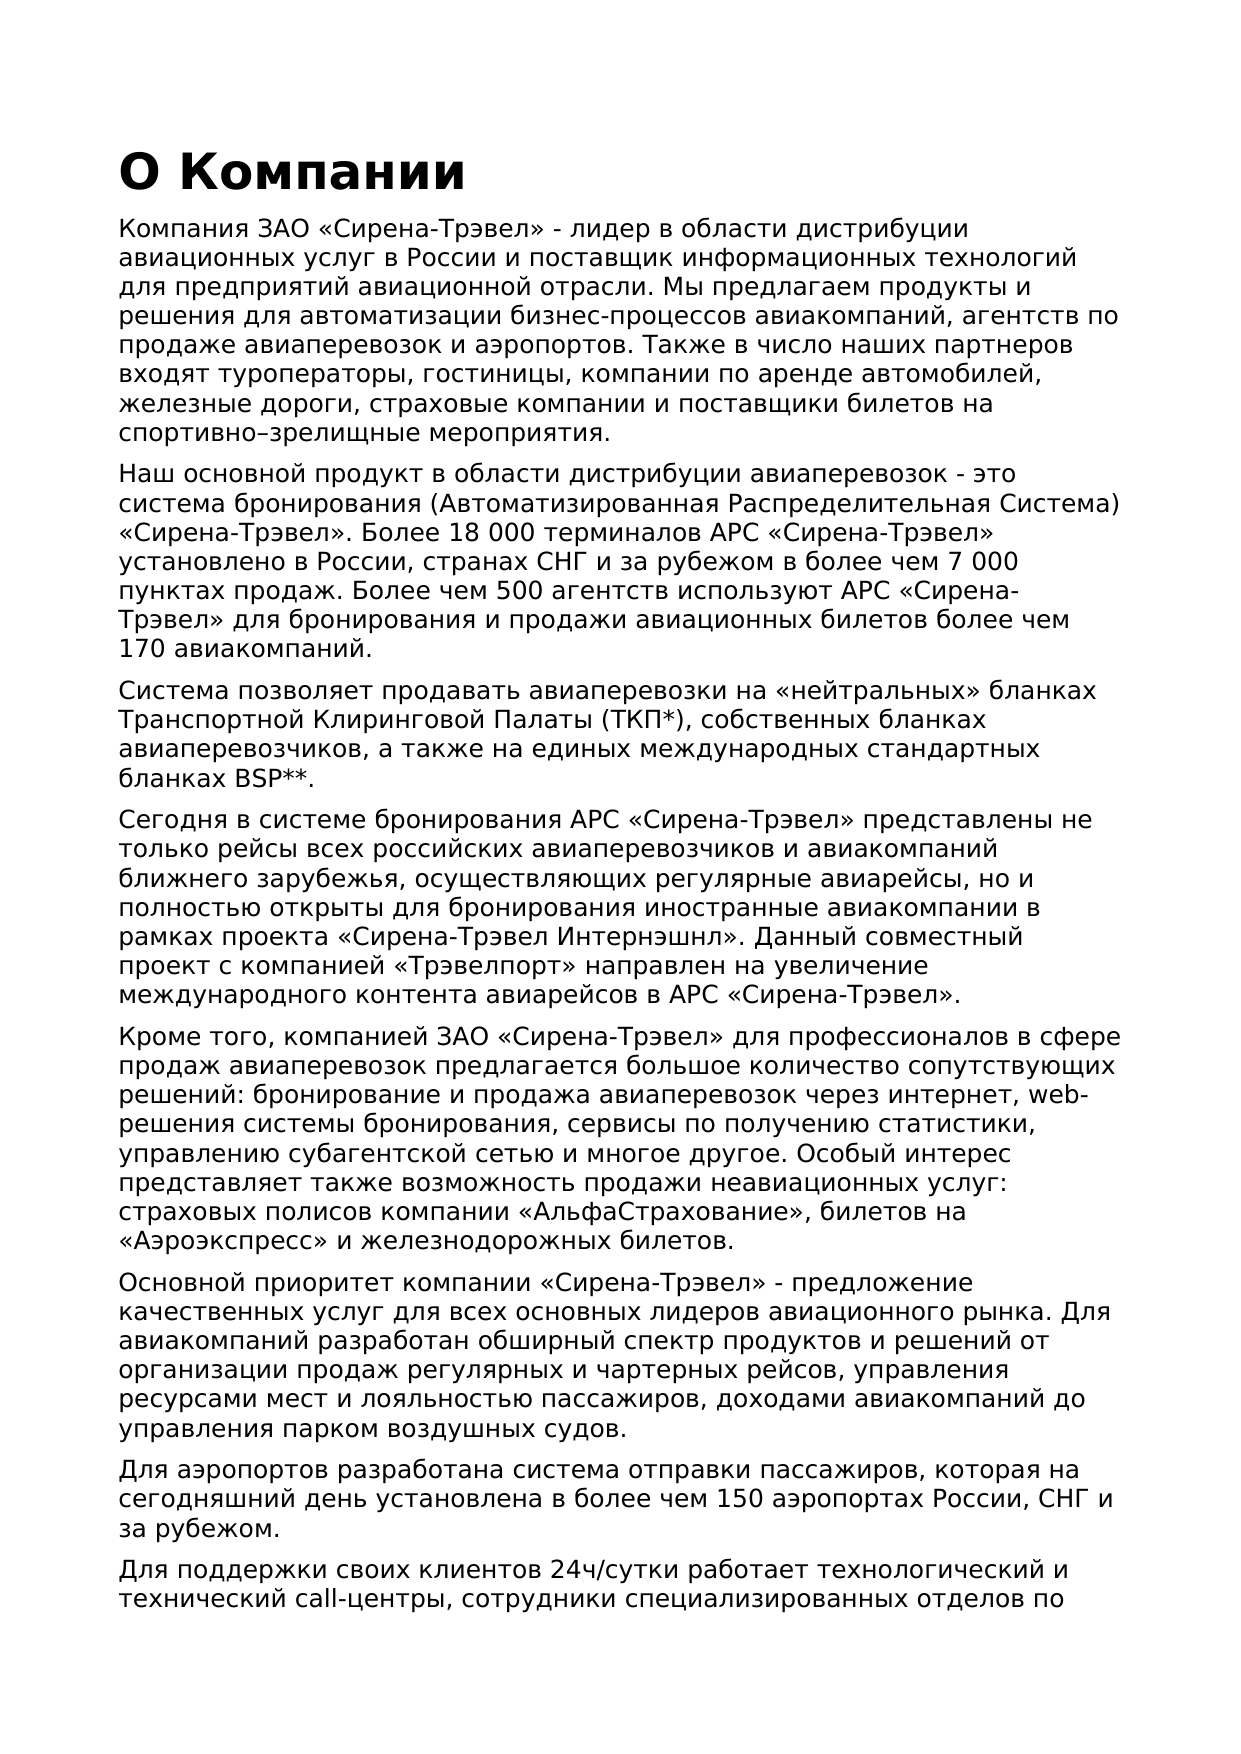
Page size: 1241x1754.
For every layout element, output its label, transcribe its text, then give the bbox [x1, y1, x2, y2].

text Система позволяет продавать авиаперевозки на «нейтральных» бланках Транспортной Клиринговой Палаты (ТКП*), собственных бланках авиаперевозчиков, а также на единых международных стандартных бланках BSP**. [118, 676, 1122, 793]
text Основной приоритет компании «Сирена-Трэвел» - предложение качественных услуг для всех основных лидеров авиационного рынка. Для авиакомпаний разработан обширный спектр продуктов и решений от организации продаж регулярных и чартерных рейсов, управления ресурсами мест и лояльностью пассажиров, доходами авиакомпаний до управления парком воздушных судов. [118, 1268, 1122, 1443]
text Сегодня в системе бронирования АРС «Сирена-Трэвел» представлены не только рейсы всех российских авиаперевозчиков и авиакомпаний ближнего зарубежья, осуществляющих регулярные авиарейсы, но и полностью открыты для бронирования иностранные авиакомпании в рамках проекта «Сирена-Трэвел Интернэшнл». Данный совместный проект с компанией «Трэвелпорт» направлен на увеличение международного контента авиарейсов в АРС «Сирена-Трэвел». [118, 806, 1122, 1010]
text Для аэропортов разработана система отправки пассажиров, которая на сегодняшний день установлена в более чем 150 аэропортах России, СНГ и за рубежом. [118, 1456, 1122, 1543]
text Компания ЗАО «Сирена-Трэвел» - лидер в области дистрибуции авиационных услуг в России и поставщик информационных технологий для предприятий авиационной отрасли. Мы предлагаем продукты и решения для автоматизации бизнес-процессов авиакомпаний, агентств по продаже авиаперевозок и аэропортов. Также в число наших партнеров входят туроператоры, гостиницы, компании по аренде автомобилей, железные дороги, страховые компании и поставщики билетов на спортивно–зрелищные мероприятия. [118, 214, 1122, 447]
subtitle О Компании [118, 143, 1122, 201]
text Для поддержки своих клиентов 24ч/сутки работает технологический и технический call-центры, сотрудники специализированных отделов по [118, 1556, 1122, 1614]
text Кроме того, компанией ЗАО «Сирена-Трэвел» для профессионалов в сфере продаж авиаперевозок предлагается большое количество сопутствующих решений: бронирование и продажа авиаперевозок через интернет, web-решения системы бронирования, сервисы по получению статистики, управлению субагентской сетью и многое другое. Особый интерес представляет также возможность продажи неавиационных услуг: страховых полисов компании «АльфаСтрахование», билетов на «Аэроэкспресс» и железнодорожных билетов. [118, 1022, 1122, 1256]
text Наш основной продукт в области дистрибуции авиаперевозок - это система бронирования (Автоматизированная Распределительная Система) «Сирена-Трэвел». Более 18 000 терминалов АРС «Сирена-Трэвел» установлено в России, странах СНГ и за рубежом в более чем 7 000 пунктах продаж. Более чем 500 агентств используют АРС «Сирена-Трэвел» для бронирования и продажи авиационных билетов более чем 170 авиакомпаний. [118, 460, 1122, 664]
